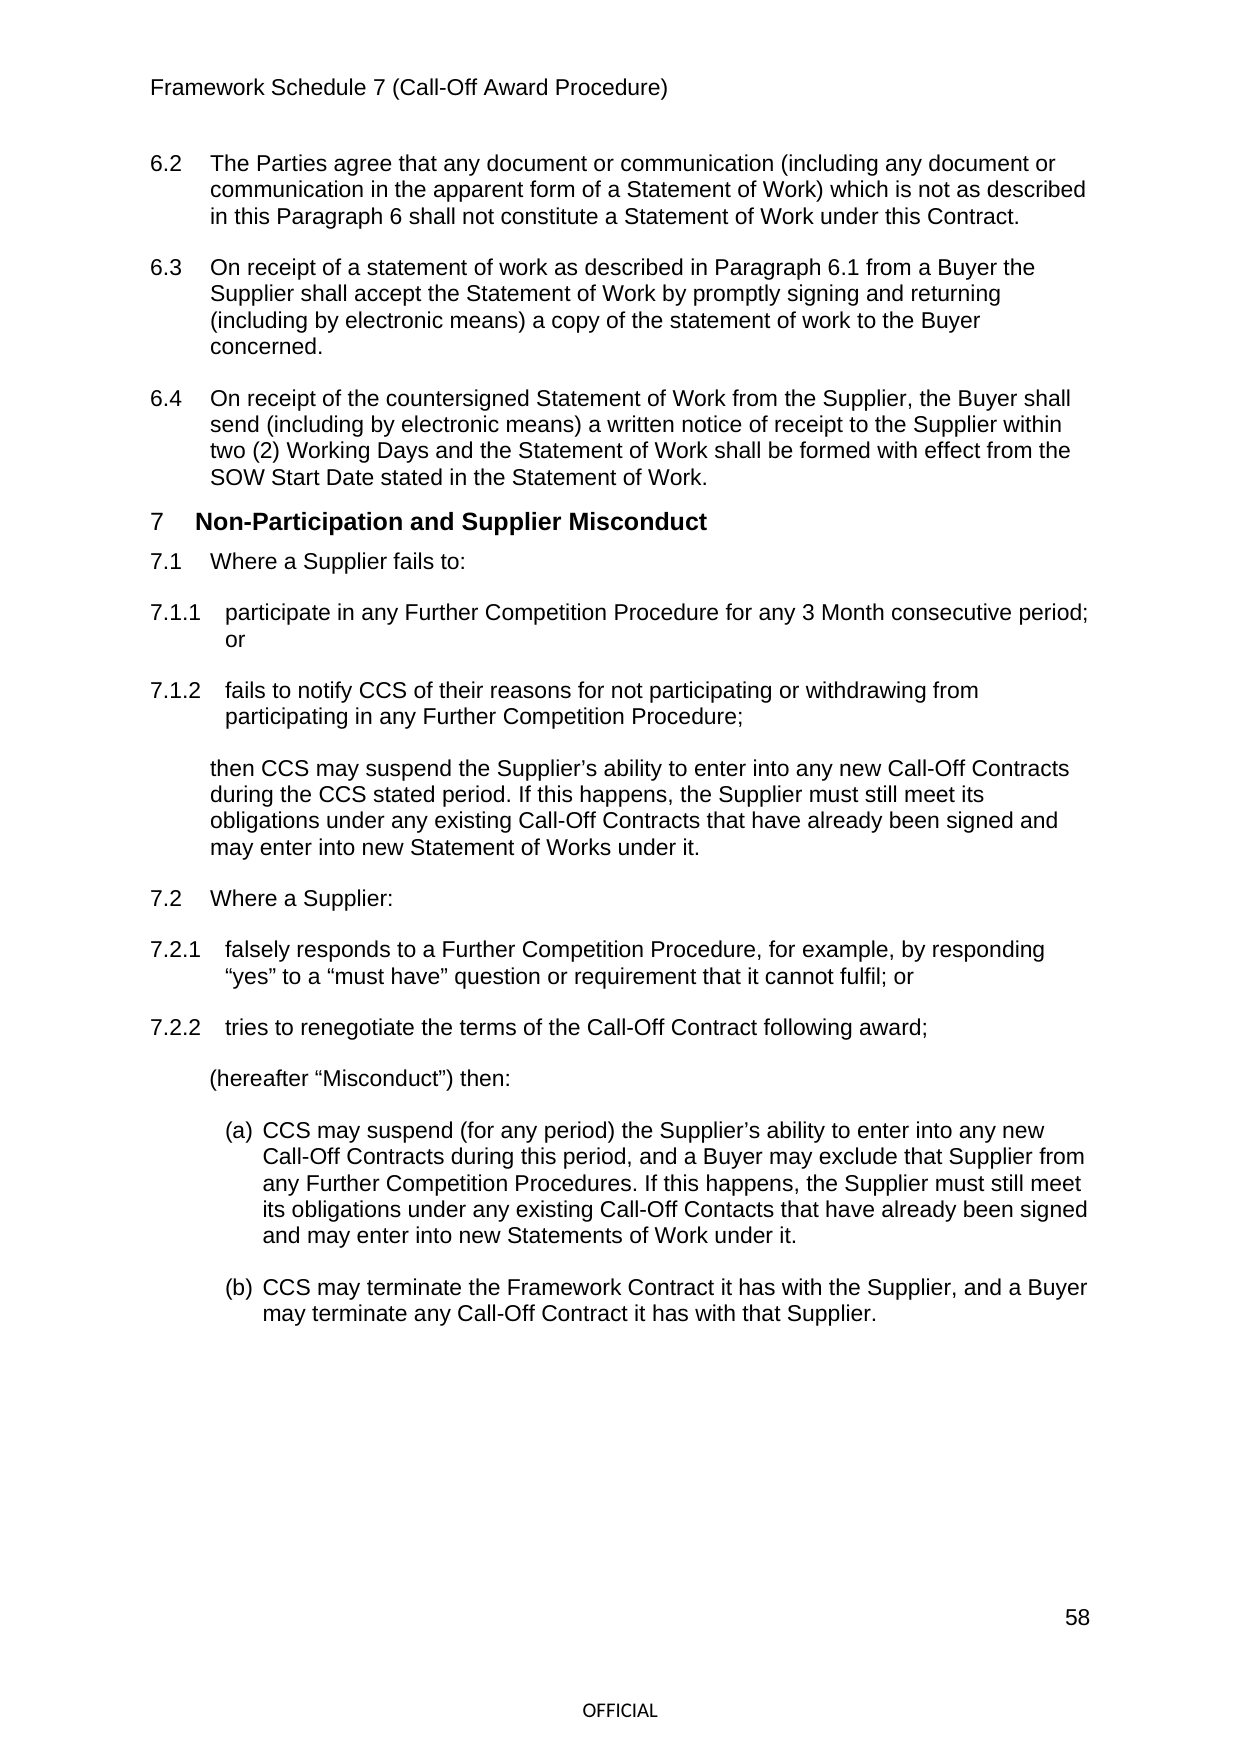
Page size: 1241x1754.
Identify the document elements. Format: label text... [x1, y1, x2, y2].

list The Parties agree that any document or communication (including any document or communication in the apparent form of a Statement of Work) which is not as described in this Paragraph 6 shall not constitute a Statement of Work under this Contract. [150, 150, 1090, 229]
list Where a Supplier fails to: [150, 548, 1090, 574]
text then CCS may suspend the Supplier’s ability to enter into any new Call-Off Contracts during the CCS stated period. If this happens, the Supplier must still meet its obligations under any existing Call-Off Contracts that have already been signed and may enter into new Statement of Works under it. [210, 754, 1090, 860]
list On receipt of the countersigned Statement of Work from the Supplier, the Buyer shall send (including by electronic means) a written notice of receipt to the Supplier within two (2) Working Days and the Statement of Work shall be formed with effect from the SOW Start Date stated in the Statement of Work. [150, 384, 1090, 490]
list On receipt of a statement of work as described in Paragraph 6.1 from a Buyer the Supplier shall accept the Statement of Work by promptly signing and returning (including by electronic means) a copy of the statement of work to the Buyer concerned. [150, 254, 1090, 359]
list tries to renegotiate the terms of the Call-Off Contract following award; [150, 1014, 1090, 1040]
list Where a Supplier: [150, 885, 1090, 911]
list CCS may suspend (for any period) the Supplier’s ability to enter into any new Call-Off Contracts during this period, and a Buyer may exclude that Supplier from any Further Competition Procedures. If this happens, the Supplier must still meet its obligations under any existing Call-Off Contacts that have already been signed and may enter into new Statements of Work under it. [225, 1117, 1090, 1248]
list participate in any Further Competition Procedure for any 3 Month consecutive period; or [150, 599, 1090, 652]
list CCS may terminate the Framework Contract it has with the Supplier, and a Buyer may terminate any Call-Off Contract it has with that Supplier. [225, 1273, 1090, 1326]
text (hereafter “Misconduct”) then: [150, 1065, 1090, 1092]
list falsely responds to a Further Competition Procedure, for example, by responding “yes” to a “must have” question or requirement that it cannot fulfil; or [150, 936, 1090, 989]
subtitle Non-Participation and Supplier Misconduct [150, 507, 1090, 535]
list fails to notify CCS of their reasons for not participating or withdrawing from participating in any Further Competition Procedure; [150, 677, 1090, 729]
